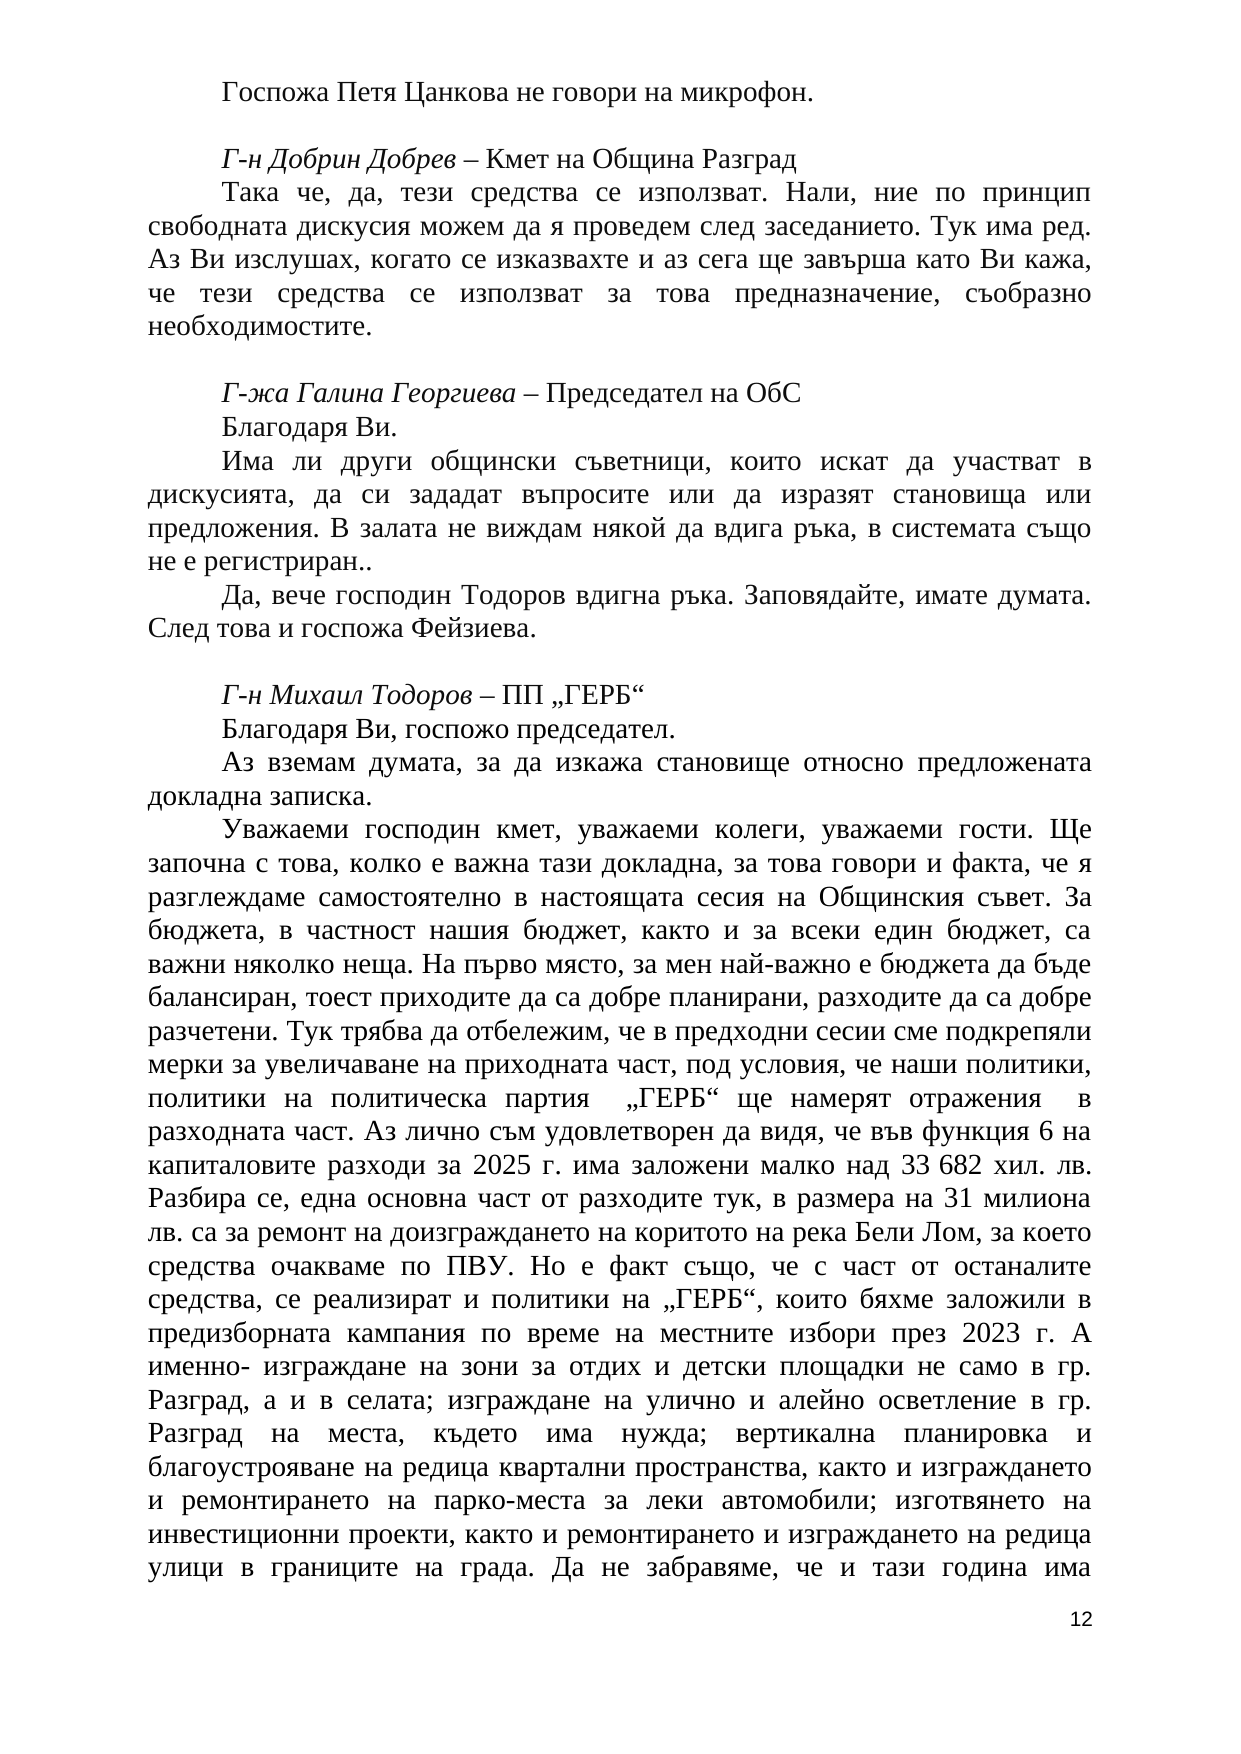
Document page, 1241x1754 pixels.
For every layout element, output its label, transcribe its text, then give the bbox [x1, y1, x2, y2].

text Г-н Михаил Тодоров – ПП „ГЕРБ“ [148, 677, 1093, 711]
text Да, вече господин Тодоров вдигна ръка. Заповядайте, имате думата. След това и госпожа Фейзиева. [148, 577, 1093, 644]
text Госпожа Петя Цанкова не говори на микрофон. [148, 74, 1093, 107]
text Аз вземам думата, за да изкажа становище относно предложената докладна записка. [148, 744, 1093, 812]
text Благодаря Ви. [148, 409, 1093, 443]
text Благодаря Ви, госпожо председател. [148, 711, 1093, 744]
text Г-н Добрин Добрев – Кмет на Община Разград [148, 141, 1093, 174]
text Има ли други общински съветници, които искат да участват в дискусията, да си зададат въпросите или да изразят становища или предложения. В залата не виждам някой да вдига ръка, в системата също не е регистриран.. [148, 443, 1093, 577]
text Уважаеми господин кмет, уважаеми колеги, уважаеми гости. Ще започна с това, колко е важна тази докладна, за това говори и факта, че я разглеждаме самостоятелно в настоящата сесия на Общинския съвет. За бюджета, в частност нашия бюджет, както и за всеки един бюджет, са важни няколко неща. На първо място, за мен най-важно е бюджета да бъде балансиран, тоест приходите да са добре планирани, разходите да са добре разчетени. Тук трябва да отбележим, че в предходни сесии сме подкрепяли мерки за увеличаване на приходната част, под условия, че наши политики, политики на политическа партия „ГЕРБ“ ще намерят отражения в разходната част. Аз лично съм удовлетворен да видя, че във функция 6 на капиталовите разходи за 2025 г. има заложени малко над 33 682 хил. лв. Разбира се, една основна част от разходите тук, в размера на 31 милиона лв. са за ремонт на доизграждането на коритото на река Бели Лом, за което средства очакваме по ПВУ. Но е факт също, че с част от останалите средства, се реализират и политики на „ГЕРБ“, които бяхме заложили в предизборната кампания по време на местните избори през 2023 г. А именно- изграждане на зони за отдих и детски площадки не само в гр. Разград, а и в селата; изграждане на улично и алейно осветление в гр. Разград на места, където има нужда; вертикална планировка и благоустрояване на редица квартални пространства, както и изграждането и ремонтирането на парко-места за леки автомобили; изготвянето на инвестиционни проекти, както и ремонтирането и изграждането на редица улици в границите на града. Да не забравяме, че и тази година има [148, 812, 1093, 1583]
text Така че, да, тези средства се използват. Нали, ние по принцип свободната дискусия можем да я проведем след заседанието. Тук има ред. Аз Ви изслушах, когато се изказвахте и аз сега ще завърша като Ви кажа, че тези средства се използват за това предназначение, съобразно необходимостите. [148, 174, 1093, 342]
text Г-жа Галина Георгиева – Председател на ОбС [148, 376, 1093, 409]
